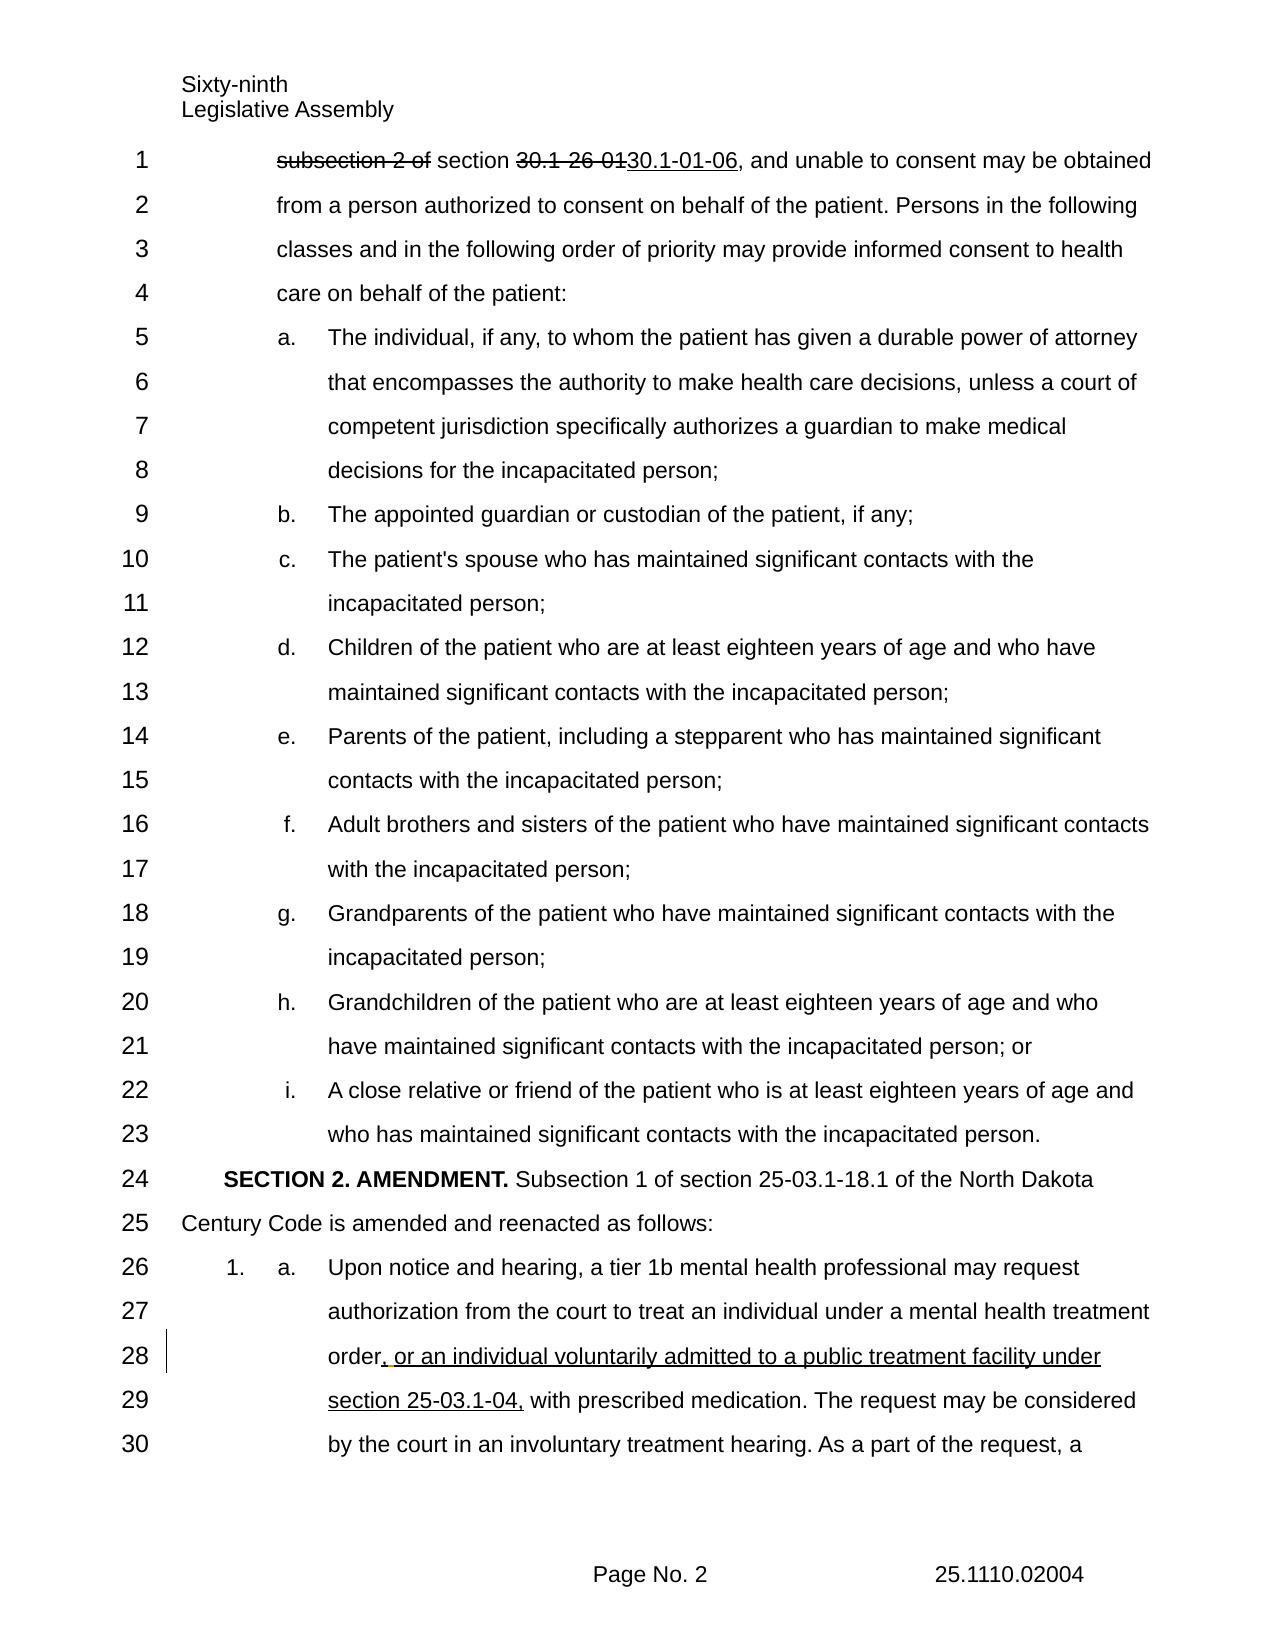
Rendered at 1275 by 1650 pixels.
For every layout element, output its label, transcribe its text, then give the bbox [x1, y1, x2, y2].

text c. The patient's spouse who has maintained significant contacts with the incapacitated person; [181, 532, 1154, 620]
text i. A close relative or friend of the patient who is at least eighteen years of age and who has maintained significant contacts with the incapacitated person. [181, 1063, 1154, 1152]
text subsection 2 of section 30.1‑26‑0130.1‑01‑06, and unable to consent may be obtained from a person authorized to consent on behalf of the patient. Persons in the following classes and in the following order of priority may provide informed consent to health care on behalf of the patient: [181, 133, 1154, 310]
text SECTION 2. AMENDMENT. Subsection 1 of section 25‑03.1‑18.1 of the North Dakota Century Code is amended and reenacted as follows: [181, 1152, 1154, 1240]
text g. Grandparents of the patient who have maintained significant contacts with the incapacitated person; [181, 886, 1154, 974]
text d. Children of the patient who are at least eighteen years of age and who have maintained significant contacts with the incapacitated person; [181, 620, 1154, 709]
text f. Adult brothers and sisters of the patient who have maintained significant contacts with the incapacitated person; [181, 797, 1154, 886]
text e. Parents of the patient, including a stepparent who has maintained significant contacts with the incapacitated person; [181, 709, 1154, 797]
text h. Grandchildren of the patient who are at least eighteen years of age and who have maintained significant contacts with the incapacitated person; or [181, 974, 1154, 1063]
text b. The appointed guardian or custodian of the patient, if any; [181, 487, 1154, 532]
text 1. a. Upon notice and hearing, a tier 1b mental health professional may request authorization from the court to treat an individual under a mental health treatment order, or an individual voluntarily admitted to a public treatment facility under section 25‑03.1‑04, with prescribed medication. The request may be considered by the court in an involuntary treatment hearing. As a part of the request, a [181, 1240, 1154, 1461]
text a. The individual, if any, to whom the patient has given a durable power of attorney that encompasses the authority to make health care decisions, unless a court of competent jurisdiction specifically authorizes a guardian to make medical decisions for the incapacitated person; [181, 310, 1154, 487]
